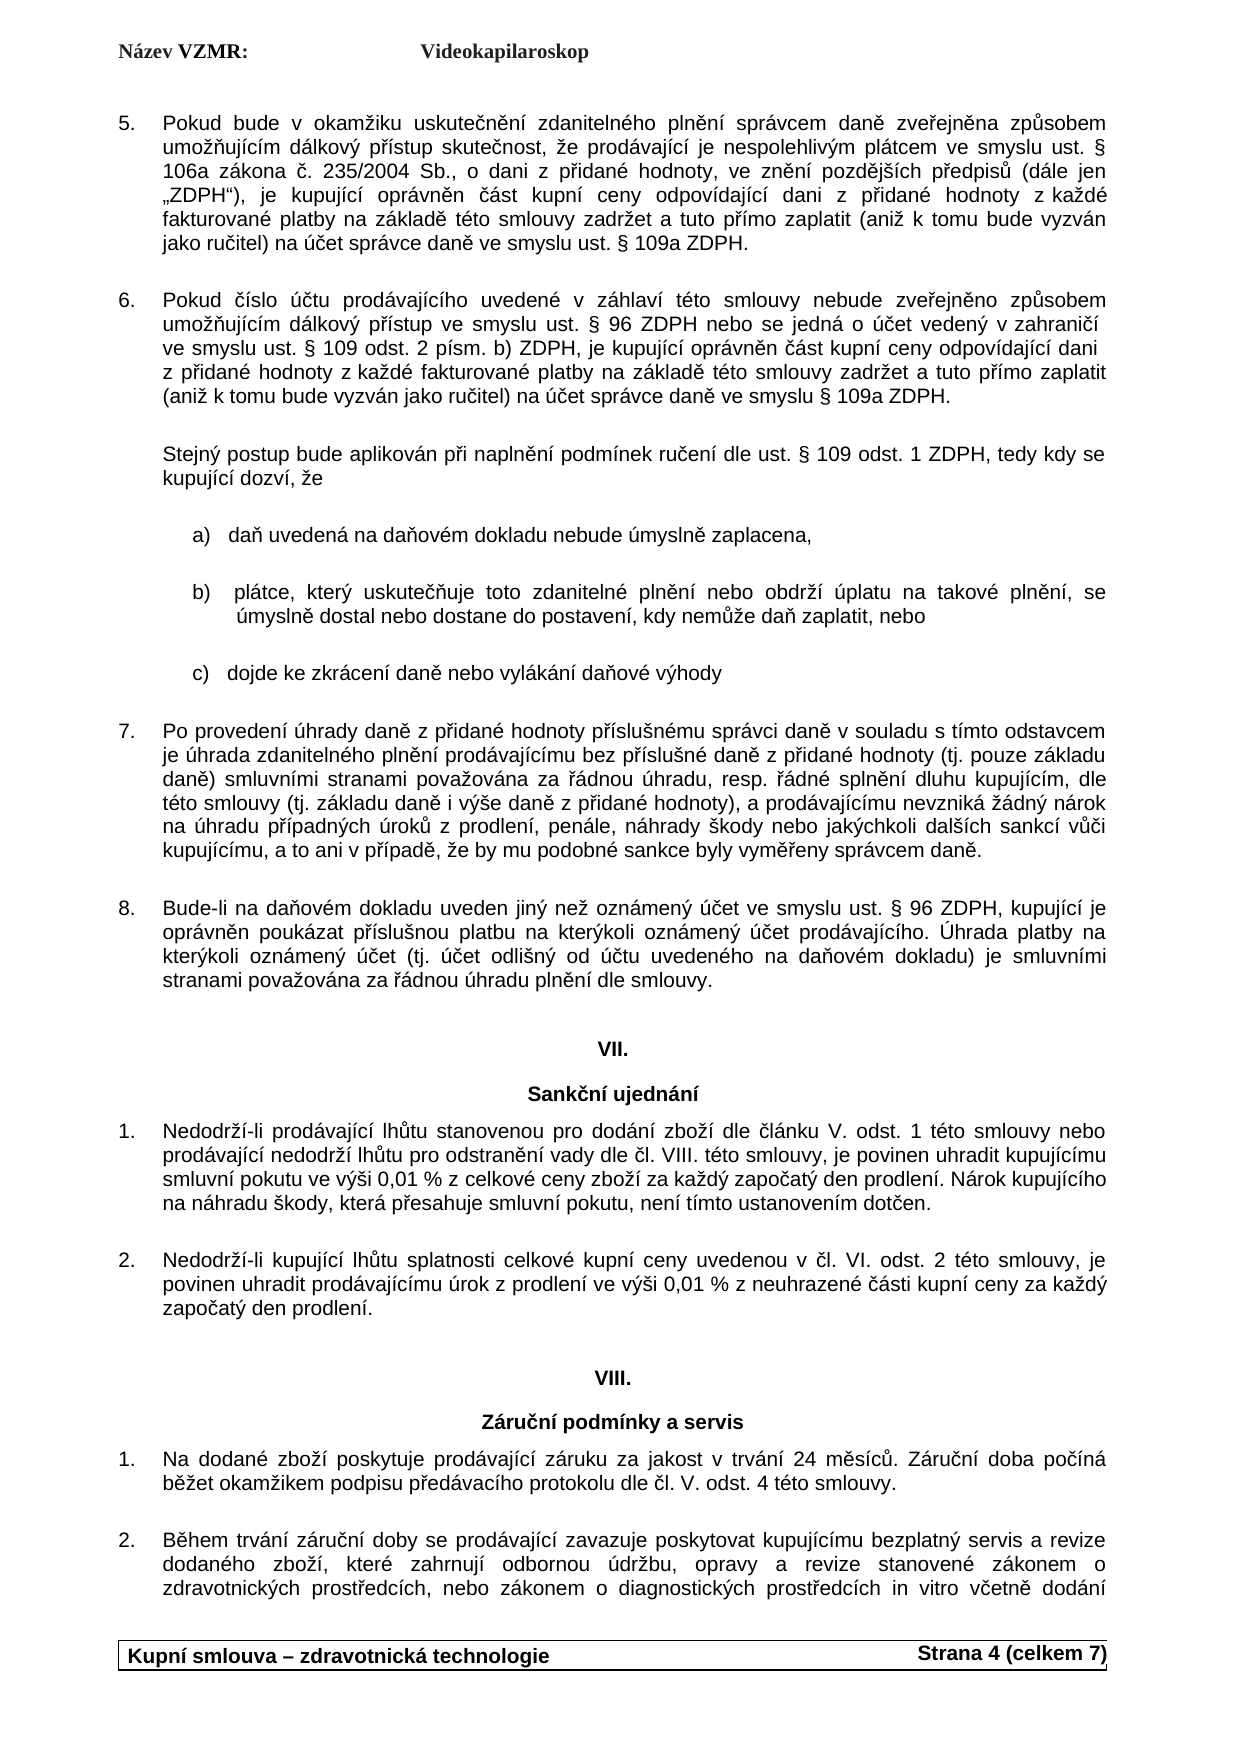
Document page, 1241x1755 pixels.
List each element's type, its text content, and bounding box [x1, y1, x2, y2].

list Během trvání záruční doby se prodávající zavazuje poskytovat kupujícímu bezplatný servis a revize dodaného zboží, které zahrnují odbornou údržbu, opravy a revize stanovené zákonem o zdravotnických prostředcích, nebo zákonem o diagnostických prostředcích in vitro včetně dodání [118, 1528, 1107, 1600]
list Bude-li na daňovém dokladu uveden jiný než oznámený účet ve smyslu ust. § 96 ZDPH, kupující je oprávněn poukázat příslušnou platbu na kterýkoli oznámený účet prodávajícího. Úhrada platby na kterýkoli oznámený účet (tj. účet odlišný od účtu uvedeného na daňovém dokladu) je smluvními stranami považována za řádnou úhradu plnění dle smlouvy. [118, 896, 1107, 991]
text c) dojde ke zkrácení daně nebo vylákání daňové výhody [192, 661, 1107, 685]
list Pokud číslo účtu prodávajícího uvedené v záhlaví této smlouvy nebude zveřejněno způsobem umožňujícím dálkový přístup ve smyslu ust. § 96 ZDPH nebo se jedná o účet vedený v zahraničí ve smyslu ust. § 109 odst. 2 písm. b) ZDPH, je kupující oprávněn část kupní ceny odpovídající dani z přidané hodnoty z každé fakturované platby na základě této smlouvy zadržet a tuto přímo zaplatit (aniž k tomu bude vyzván jako ručitel) na účet správce daně ve smyslu § 109a ZDPH. [118, 288, 1107, 408]
list Nedodrží-li prodávající lhůtu stanovenou pro dodání zboží dle článku V. odst. 1 této smlouvy nebo prodávající nedodrží lhůtu pro odstranění vady dle čl. VIII. této smlouvy, je povinen uhradit kupujícímu smluvní pokutu ve výši 0,01 % z celkové ceny zboží za každý započatý den prodlení. Nárok kupujícího na náhradu škody, která přesahuje smluvní pokutu, není tímto ustanovením dotčen. [118, 1118, 1107, 1214]
text b) plátce, který uskutečňuje toto zdanitelné plnění nebo obdrží úplatu na takové plnění, se úmyslně dostal nebo dostane do postavení, kdy nemůže daň zaplatit, nebo [192, 580, 1107, 628]
list Pokud bude v okamžiku uskutečnění zdanitelného plnění správcem daně zveřejněna způsobem umožňujícím dálkový přístup skutečnost, že prodávající je nespolehlivým plátcem ve smyslu ust. § 106a zákona č. 235/2004 Sb., o dani z přidané hodnoty, ve znění pozdějších předpisů (dále jen „ZDPH“), je kupující oprávněn část kupní ceny odpovídající dani z přidané hodnoty z každé fakturované platby na základě této smlouvy zadržet a tuto přímo zaplatit (aniž k tomu bude vyzván jako ručitel) na účet správce daně ve smyslu ust. § 109a ZDPH. [118, 111, 1107, 255]
list Na dodané zboží poskytuje prodávající záruku za jakost v trvání 24 měsíců. Záruční doba počíná běžet okamžikem podpisu předávacího protokolu dle čl. V. odst. 4 této smlouvy. [118, 1447, 1107, 1494]
list Po provedení úhrady daně z přidané hodnoty příslušnému správci daně v souladu s tímto odstavcem je úhrada zdanitelného plnění prodávajícímu bez příslušné daně z přidané hodnoty (tj. pouze základu daně) smluvními stranami považována za řádnou úhradu, resp. řádné splnění dluhu kupujícím, dle této smlouvy (tj. základu daně i výše daně z přidané hodnoty), a prodávajícímu nevzniká žádný nárok na úhradu případných úroků z prodlení, penále, náhrady škody nebo jakýchkoli dalších sankcí vůči kupujícímu, a to ani v případě, že by mu podobné sankce byly vyměřeny správcem daně. [118, 718, 1107, 862]
subtitle Sankční ujednání [118, 1082, 1107, 1106]
text VII. [118, 1037, 1107, 1061]
text a) daň uvedená na daňovém dokladu nebude úmyslně zaplacena, [192, 523, 1107, 547]
text VIII. [118, 1365, 1107, 1389]
subtitle Záruční podmínky a servis [118, 1410, 1107, 1434]
text Stejný postup bude aplikován při naplnění podmínek ručení dle ust. § 109 odst. 1 ZDPH, tedy kdy se kupující dozví, že [162, 441, 1107, 489]
list Nedodrží-li kupující lhůtu splatnosti celkové kupní ceny uvedenou v čl. VI. odst. 2 této smlouvy, je povinen uhradit prodávajícímu úrok z prodlení ve výši 0,01 % z neuhrazené části kupní ceny za každý započatý den prodlení. [118, 1248, 1107, 1319]
